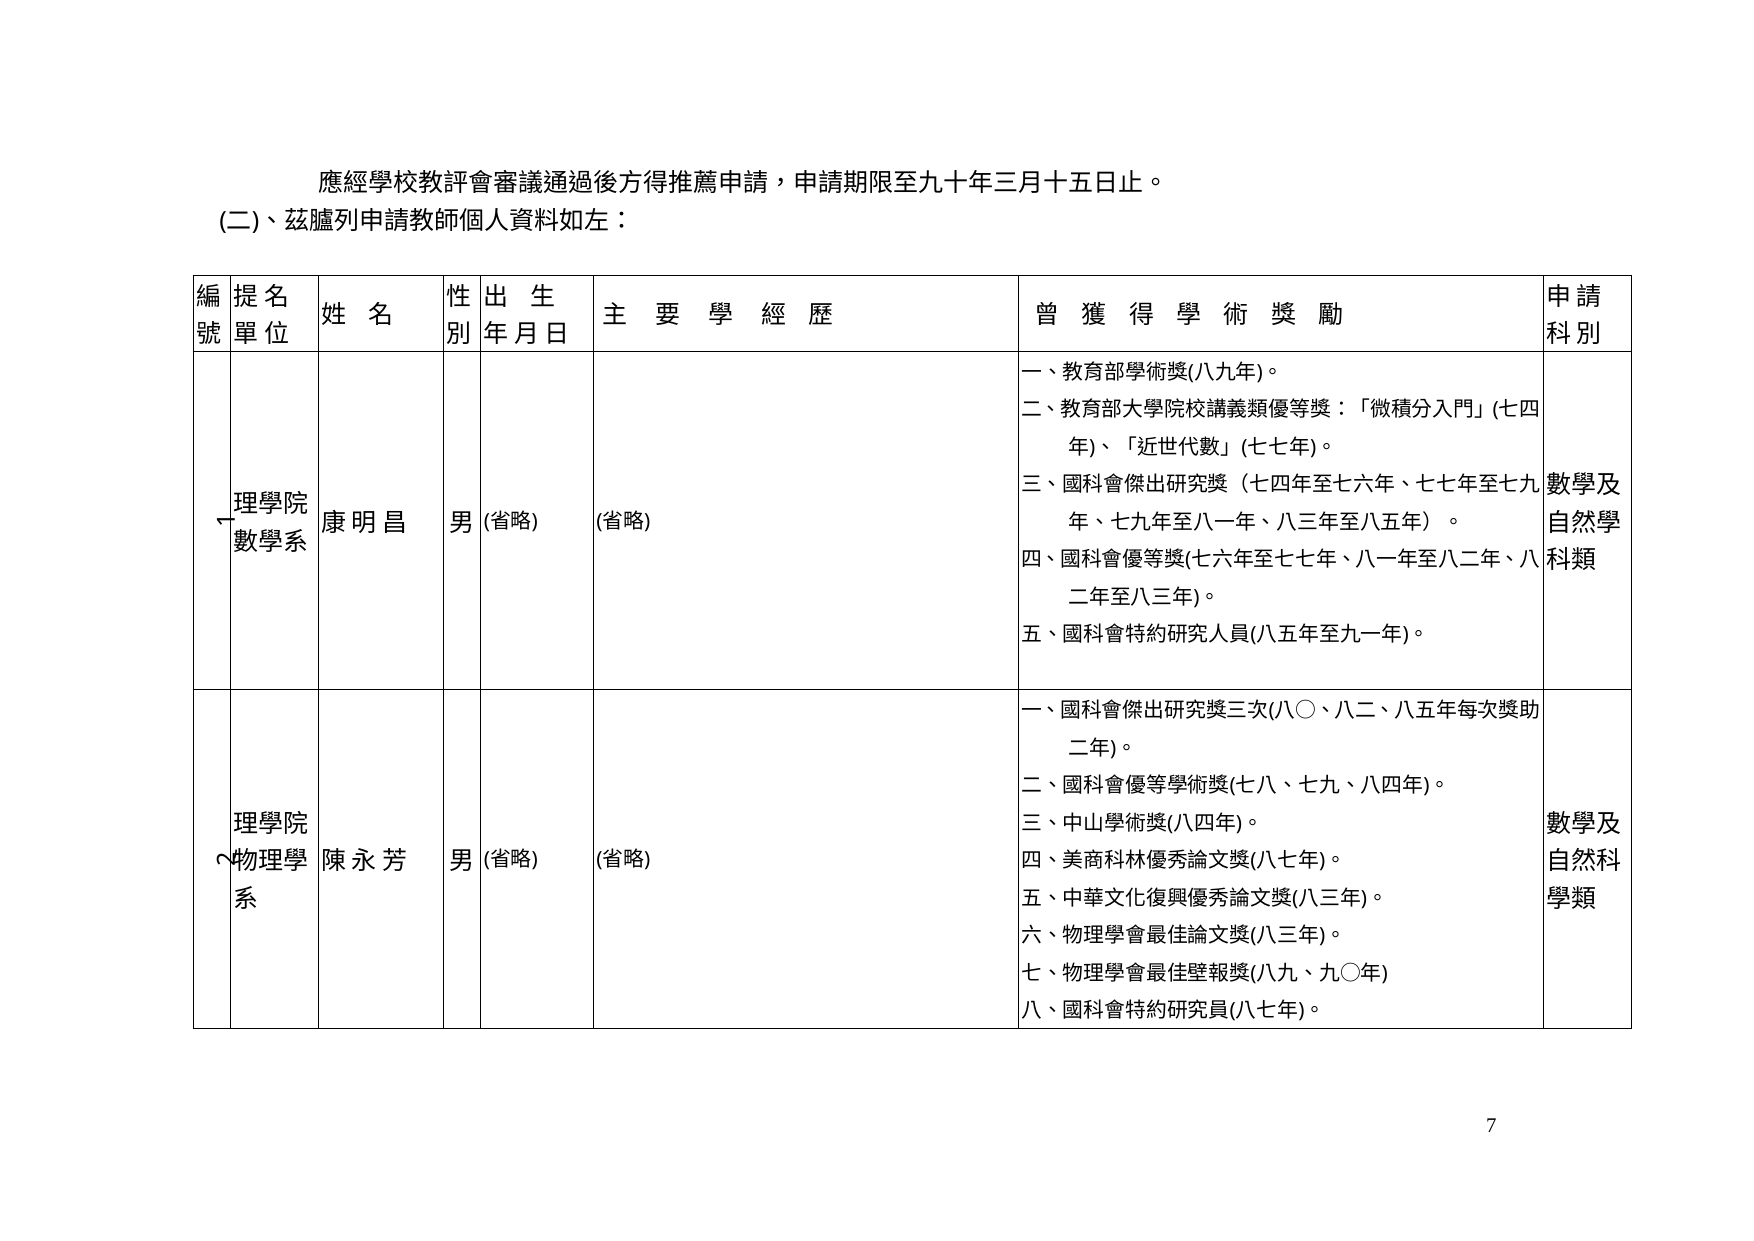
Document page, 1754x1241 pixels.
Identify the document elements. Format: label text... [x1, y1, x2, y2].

text 應經學校教評會審議通過後方得推薦申請，申請期限至九十年三月十五日止。 [193, 162, 1636, 199]
table_header 出 生 年 月 日 [481, 276, 593, 351]
table_cell 男 [444, 352, 480, 689]
table_header 編號 [194, 276, 230, 351]
table_cell 一、教育部學術獎(八九年)。 二、教育部大學院校講義類優等獎：「微積分入門」(七四年)、「近世代數」(七七年)。 三、國科會傑出研究獎（七四年至七六年、七七年至七九年、七九年至八一年、八三年至八五年）。 四、國科會優等獎(七六年至七七年、八一年至八二年、八二年至八三年)。 五、國科會特約研究人員(八五年至九一年)。 [1019, 352, 1543, 689]
table_header 性別 [444, 276, 480, 351]
table_cell [115, 689, 193, 1028]
table_header 申 請 科 別 [1544, 276, 1631, 351]
table_cell (省略) [481, 352, 593, 689]
table_cell 2 [194, 690, 230, 1028]
table_cell 理學院 數學系 [231, 352, 318, 689]
table_cell 1 [194, 352, 230, 689]
table_header 提 名 單 位 [231, 276, 318, 351]
table_cell (省略) [481, 690, 593, 1028]
table_cell 男 [444, 690, 480, 1028]
table_cell [115, 351, 193, 689]
text (二)、茲臚列申請教師個人資料如左： [193, 199, 1636, 237]
table_cell (省略) [594, 690, 1018, 1028]
table_cell 理學院 物理學系 [231, 690, 318, 1028]
table_header 主 要 學 經 歷 [594, 276, 1018, 351]
table_header 曾 獲 得 學 術 獎 勵 [1019, 276, 1543, 351]
table_cell 數學及自然學科類 [1544, 352, 1631, 689]
table_cell 陳 永 芳 [319, 690, 443, 1028]
table_header [115, 275, 193, 351]
table_cell 數學及自然科學類 [1544, 690, 1631, 1028]
table_cell 康 明 昌 [319, 352, 443, 689]
table_cell (省略) [594, 352, 1018, 689]
table_header 姓 名 [319, 276, 443, 351]
table_cell 一、國科會傑出研究獎三次(八○、八二、八五年每次獎助二年)。 二、國科會優等學術獎(七八、七九、八四年)。 三、中山學術獎(八四年)。 四、美商科林優秀論文獎(八七年)。 五、中華文化復興優秀論文獎(八三年)。 六、物理學會最佳論文獎(八三年)。 七、物理學會最佳壁報獎(八九、九○年) 八、國科會特約研究員(八七年)。 [1019, 690, 1543, 1028]
